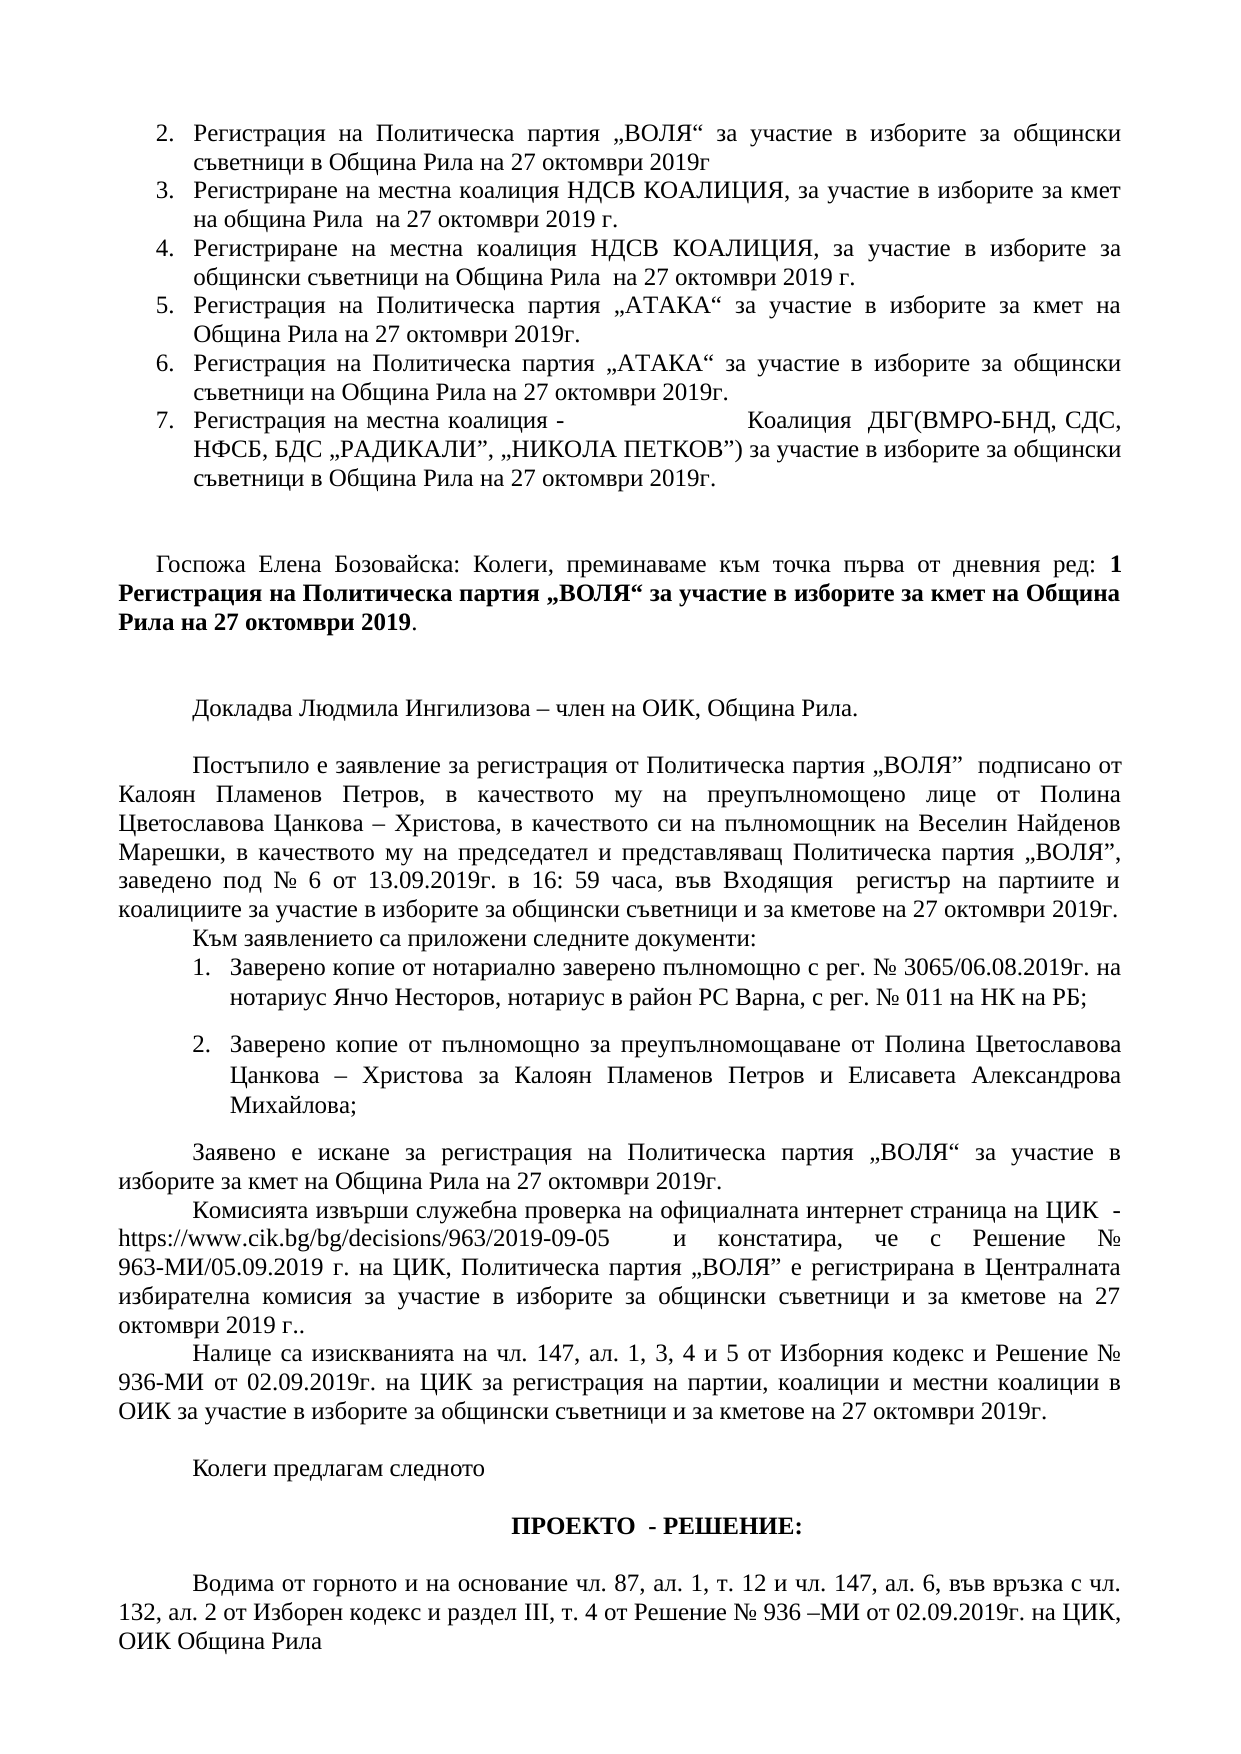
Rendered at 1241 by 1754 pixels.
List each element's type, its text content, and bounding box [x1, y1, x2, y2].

text Комисията извърши служебна проверка на официалната интернет страница на ЦИК - https://www.cik.bg/bg/decisions/963/2019-09-05 и констатира, че с Решение № 963-МИ/05.09.2019 г. на ЦИК, Политическа партия „ВОЛЯ” е регистрирана в Централната избирателна комисия за участие в изборите за общински съветници и за кметове на 27 октомври 2019 г.. [118, 1195, 1122, 1338]
text Водима от горното и на основание чл. 87, ал. 1, т. 12 и чл. 147, ал. 6, във връзка с чл. 132, ал. 2 от Изборен кодекс и раздел III, т. 4 от Решение № 936 –МИ от 02.09.2019г. на ЦИК, ОИК Община Рила [118, 1568, 1122, 1655]
text Докладва Людмила Ингилизова – член на ОИК, Община Рила. [118, 693, 1122, 722]
text Постъпило е заявление за регистрация от Политическа партия „ВОЛЯ” подписано от Калоян Пламенов Петров, в качеството му на преупълномощено лице от Полина Цветославова Цанкова – Христова, в качеството си на пълномощник на Веселин Найденов Марешки, в качеството му на председател и представляващ Политическа партия „ВОЛЯ”, заведено под № 6 от 13.09.2019г. в 16: 59 часа, във Входящия регистър на партиите и коалициите за участие в изборите за общински съветници и за кметове на 27 октомври 2019г. [118, 751, 1122, 923]
text ПРОЕКТО - РЕШЕНИЕ: [118, 1511, 1122, 1540]
text Заявено е искане за регистрация на Политическа партия „ВОЛЯ“ за участие в изборите за кмет на Община Рила на 27 октомври 2019г. [118, 1137, 1122, 1195]
list Заверено копие от нотариално заверено пълномощно с рег. № 3065/06.08.2019г. на нотариус Янчо Несторов, нотариус в район РС Варна, с рег. № 011 на НК на РБ; [192, 952, 1122, 1011]
list Регистрация на Политическа партия „ВОЛЯ“ за участие в изборите за общински съветници в Община Рила на 27 октомври 2019г [156, 118, 1122, 176]
list Регистрация на местна коалиция - Коалиция ДБГ(ВМРО-БНД, СДС, НФСБ, БДС „РАДИКАЛИ”, „НИКОЛА ПЕТКОВ”) за участие в изборите за общински съветници в Община Рила на 27 октомври 2019г. [156, 406, 1122, 492]
list Регистрация на Политическа партия „АТАКА“ за участие в изборите за кмет на Община Рила на 27 октомври 2019г. [156, 291, 1122, 348]
text Госпожа Елена Бозовайска: Колеги, преминаваме към точка първа от дневния ред: 1 Регистрация на Политическа партия „ВОЛЯ“ за участие в изборите за кмет на Община Рила на 27 октомври 2019. [118, 549, 1122, 636]
list Регистриране на местна коалиция НДСВ КОАЛИЦИЯ, за участие в изборите за общински съветници на Община Рила на 27 октомври 2019 г. [156, 233, 1122, 291]
list Заверено копие от пълномощно за преупълномощаване от Полина Цветославова Цанкова – Христова за Калоян Пламенов Петров и Елисавета Александрова Михайлова; [192, 1029, 1122, 1119]
list Регистриране на местна коалиция НДСВ КОАЛИЦИЯ, за участие в изборите за кмет на община Рила на 27 октомври 2019 г. [156, 176, 1122, 233]
text Налице са изискванията на чл. 147, ал. 1, 3, 4 и 5 от Изборния кодекс и Решение № 936-МИ от 02.09.2019г. на ЦИК за регистрация на партии, коалиции и местни коалиции в ОИК за участие в изборите за общински съветници и за кметове на 27 октомври 2019г. [118, 1338, 1122, 1425]
text Колеги предлагам следното [118, 1453, 1122, 1482]
text Към заявлението са приложени следните документи: [118, 923, 1122, 952]
list Регистрация на Политическа партия „АТАКА“ за участие в изборите за общински съветници на Община Рила на 27 октомври 2019г. [156, 348, 1122, 406]
